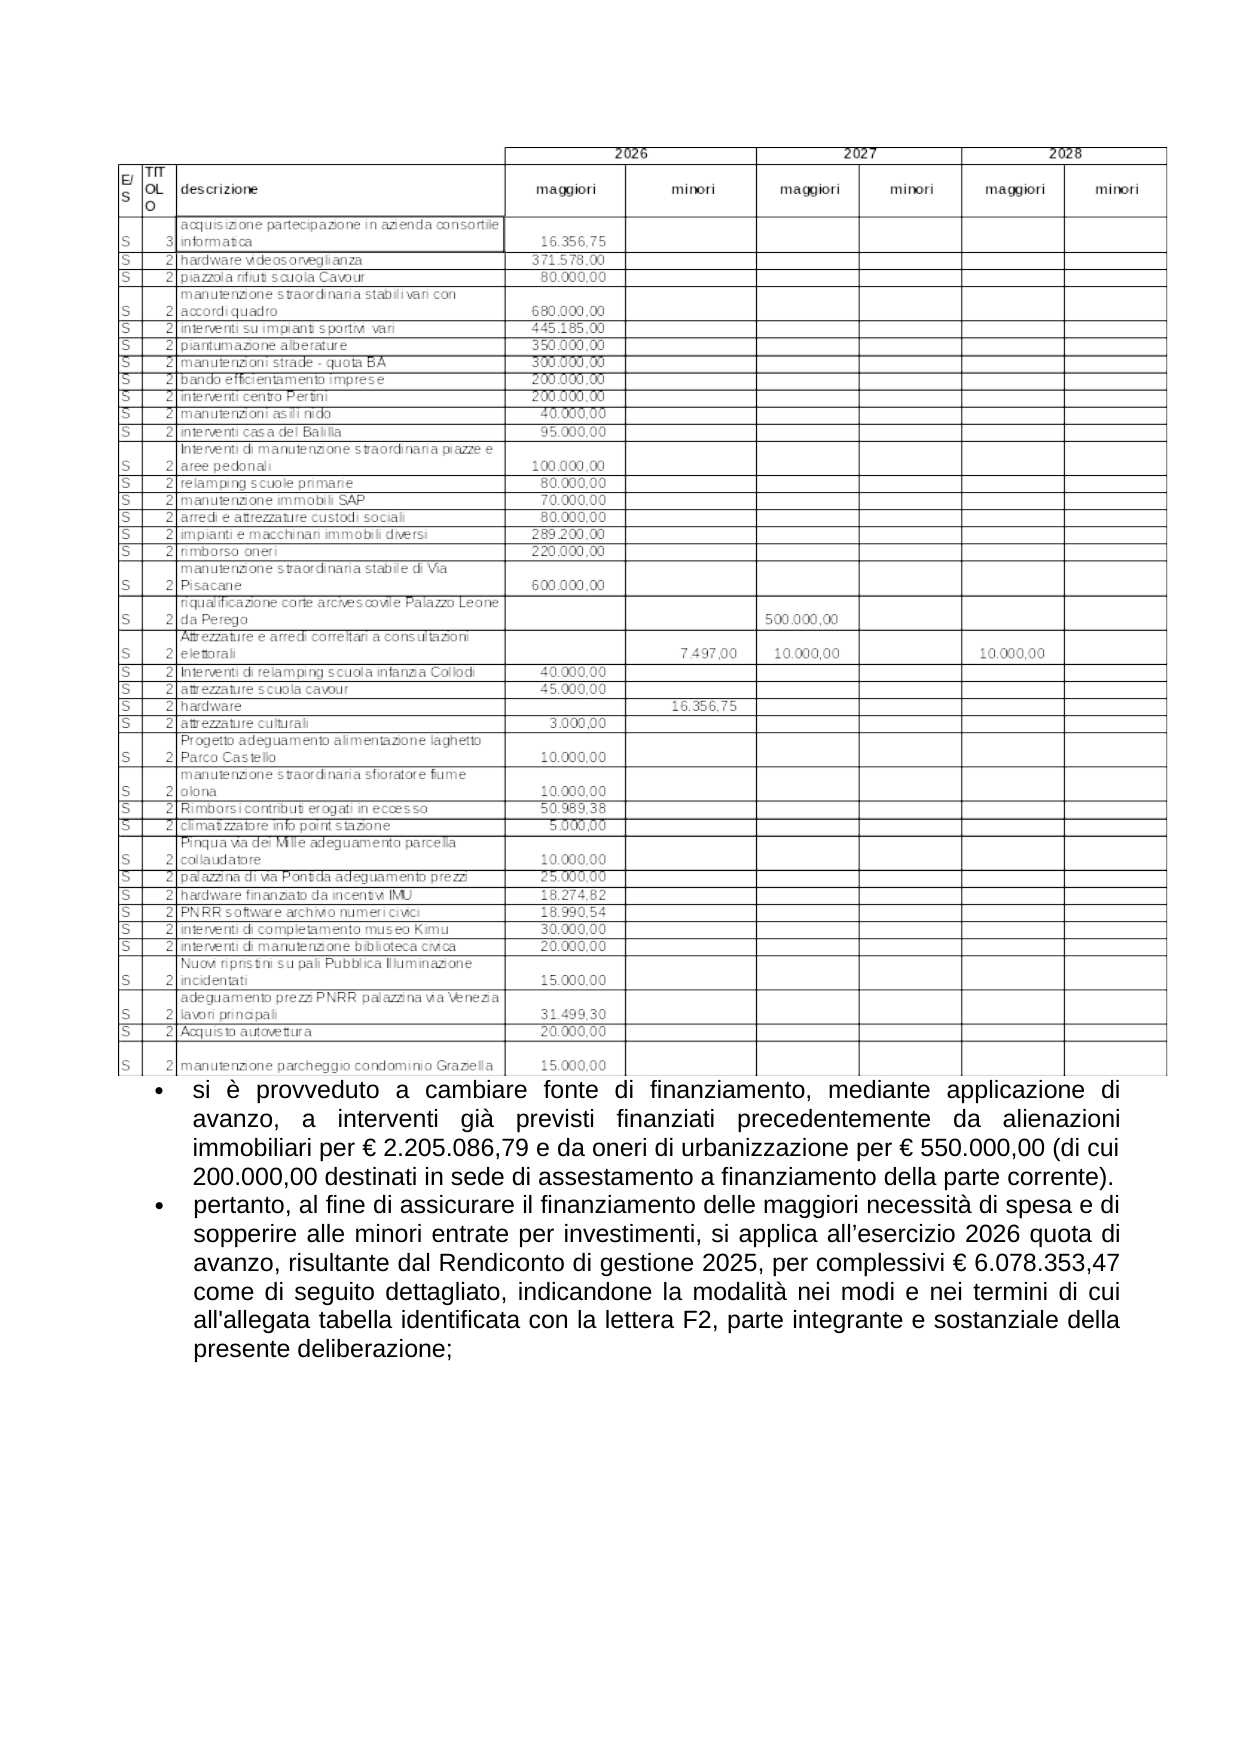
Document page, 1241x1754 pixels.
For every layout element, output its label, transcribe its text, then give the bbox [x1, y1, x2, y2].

list pertanto, al fine di assicurare il finanziamento delle maggiori necessità di spesa e di sopperire alle minori entrate per investimenti, si applica all’esercizio 2026 quota di avanzo, risultante dal Rendiconto di gestione 2025, per complessivi € 6.078.353,47 come di seguito dettagliato, indicandone la modalità nei modi e nei termini di cui all'allegata tabella identificata con la lettera F2, parte integrante e sostanziale della presente deliberazione; [156, 1190, 1122, 1363]
list si è provveduto a cambiare fonte di finanziamento, mediante applicazione di avanzo, a interventi già previsti finanziati precedentemente da alienazioni immobiliari per € 2.205.086,79 e da oneri di urbanizzazione per € 550.000,00 (di cui 200.000,00 destinati in sede di assestamento a finanziamento della parte corrente). [155, 1076, 1122, 1190]
